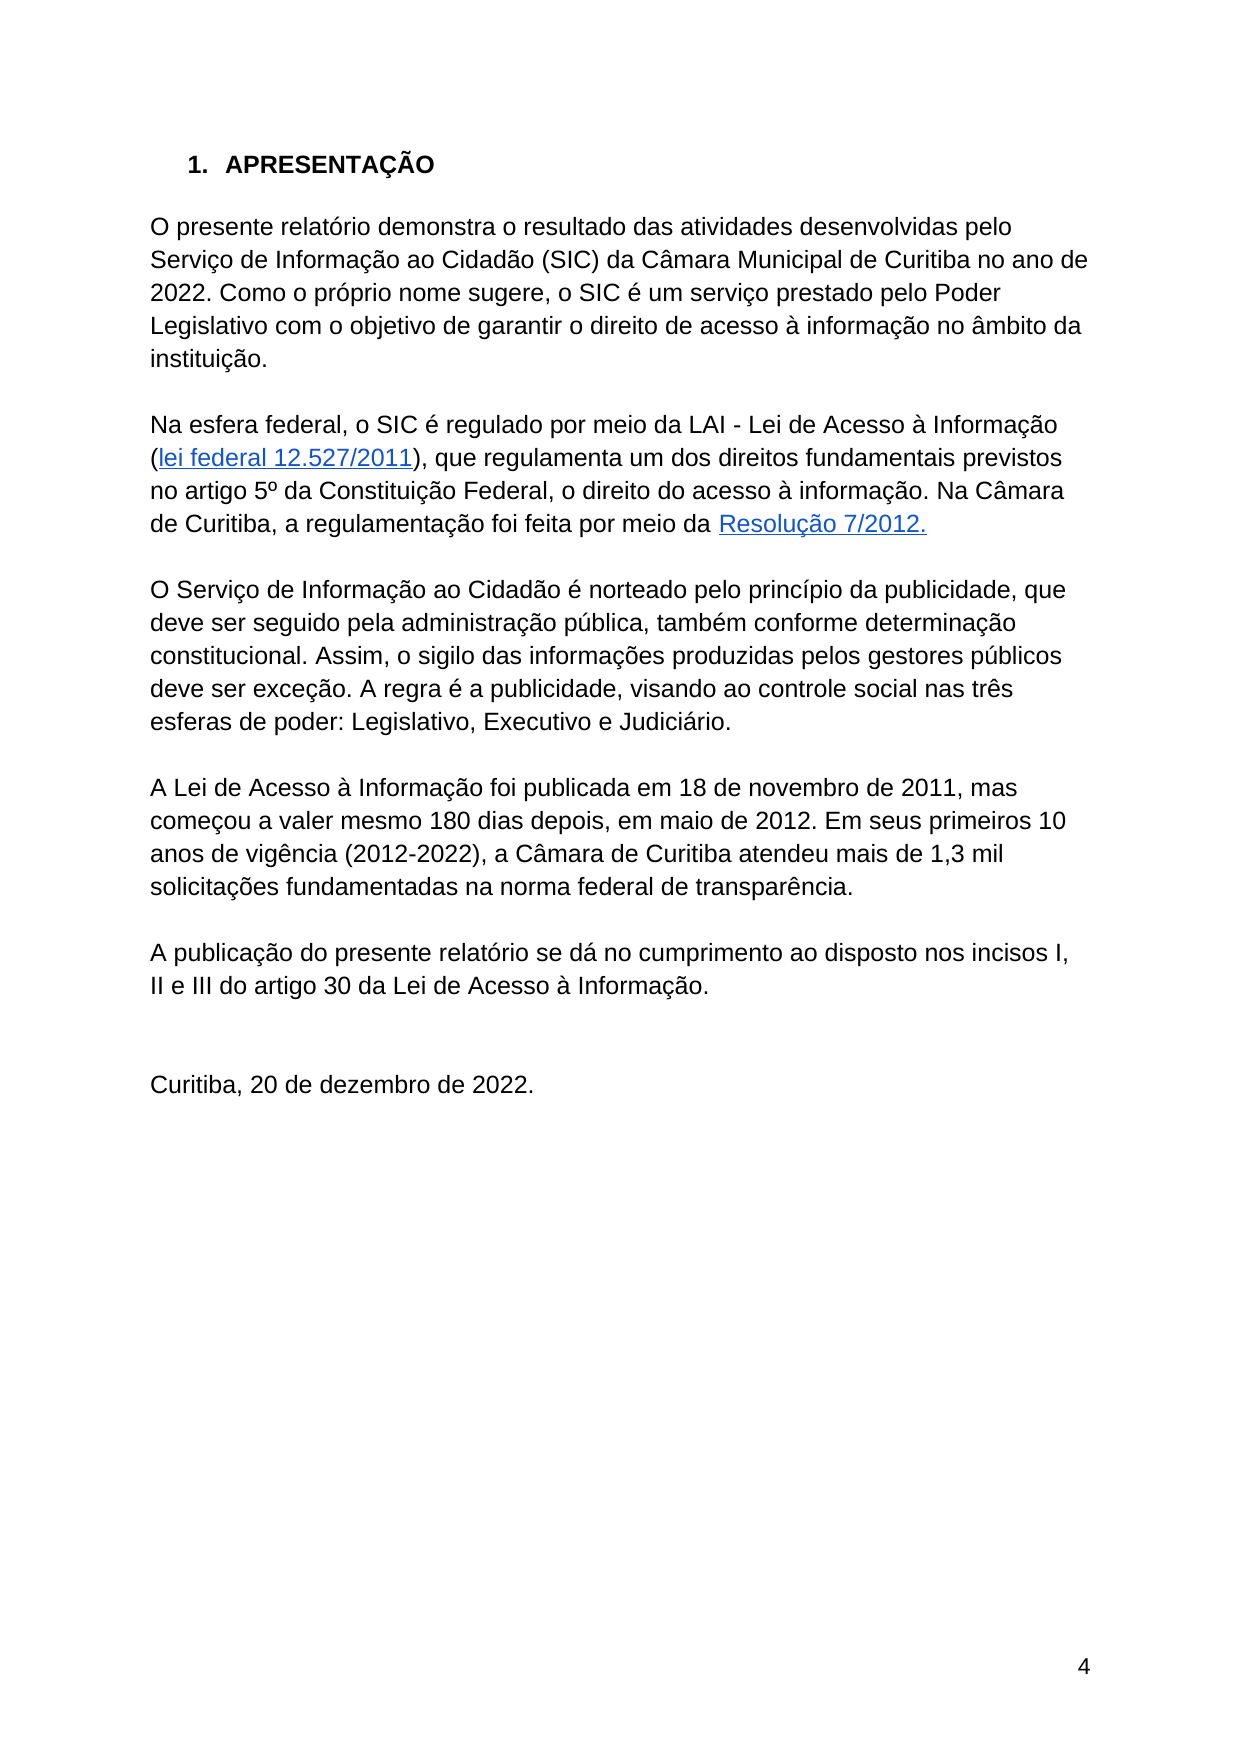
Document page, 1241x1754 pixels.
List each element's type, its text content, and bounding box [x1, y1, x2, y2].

text Na esfera federal, o SIC é regulado por meio da LAI - Lei de Acesso à Informação (lei federal 12.527/2011), que regulamenta um dos direitos fundamentais previstos no artigo 5º da Constituição Federal, o direito do acesso à informação. Na Câmara de Curitiba, a regulamentação foi feita por meio da Resolução 7/2012. [150, 410, 1090, 538]
text A Lei de Acesso à Informação foi publicada em 18 de novembro de 2011, mas começou a valer mesmo 180 dias depois, em maio de 2012. Em seus primeiros 10 anos de vigência (2012-2022), a Câmara de Curitiba atendeu mais de 1,3 mil solicitações fundamentadas na norma federal de transparência. [150, 773, 1090, 901]
text O presente relatório demonstra o resultado das atividades desenvolvidas pelo Serviço de Informação ao Cidadão (SIC) da Câmara Municipal de Curitiba no ano de 2022. Como o próprio nome sugere, o SIC é um serviço prestado pelo Poder Legislativo com o objetivo de garantir o direito de acesso à informação no âmbito da instituição. [150, 212, 1090, 373]
text O Serviço de Informação ao Cidadão é norteado pelo princípio da publicidade, que deve ser seguido pela administração pública, também conforme determinação constitucional. Assim, o sigilo das informações produzidas pelos gestores públicos deve ser exceção. A regra é a publicidade, visando ao controle social nas três esferas de poder: Legislativo, Executivo e Judiciário. [150, 575, 1090, 736]
text A publicação do presente relatório se dá no cumprimento ao disposto nos incisos I, II e III do artigo 30 da Lei de Acesso à Informação. [150, 938, 1090, 1033]
subtitle APRESENTAÇÃO [187, 150, 1090, 179]
text Curitiba, 20 de dezembro de 2022. [150, 1037, 1090, 1165]
